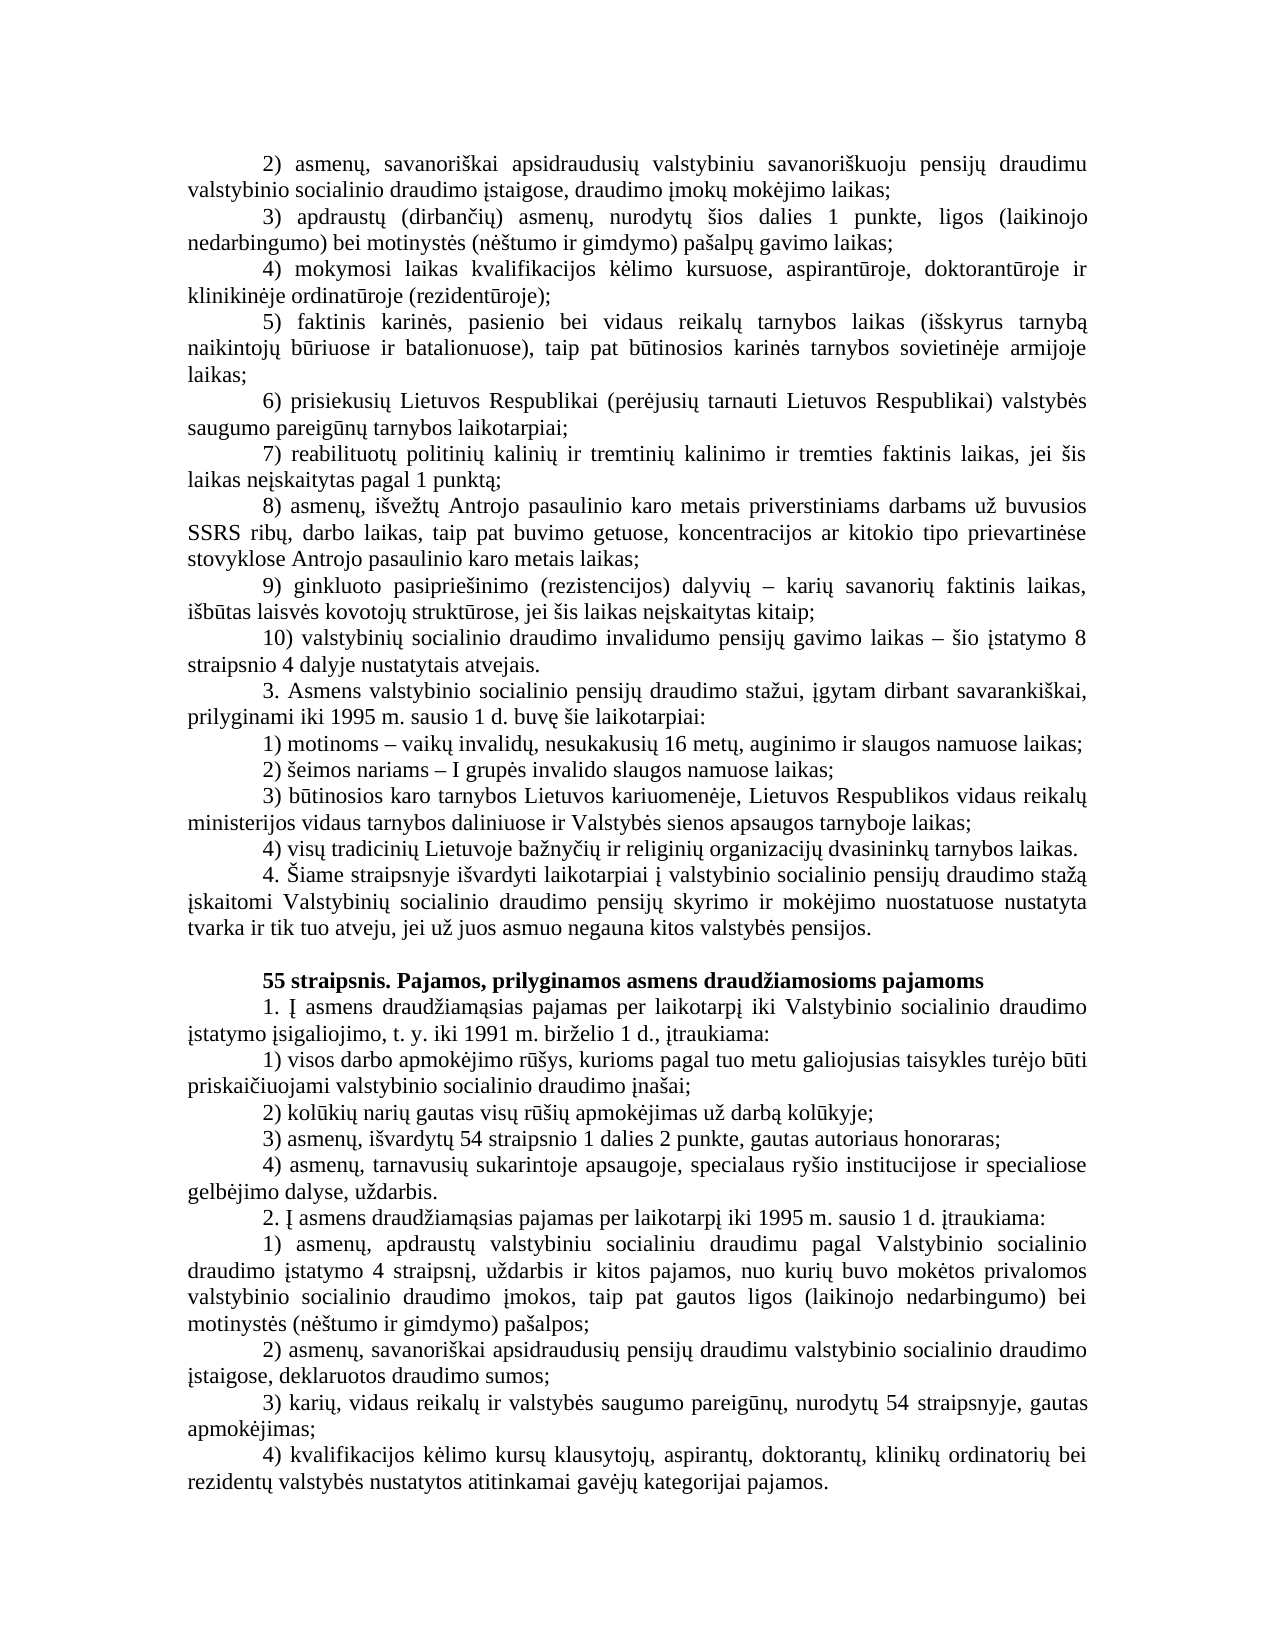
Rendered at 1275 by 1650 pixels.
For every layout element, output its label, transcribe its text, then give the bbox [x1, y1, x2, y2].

text 4) mokymosi laikas kvalifikacijos kėlimo kursuose, aspirantūroje, doktorantūroje ir klinikinėje ordinatūroje (rezidentūroje); [187, 255, 1088, 308]
text 2. Į asmens draudžiamąsias pajamas per laikotarpį iki 1995 m. sausio 1 d. įtraukiama: [187, 1204, 1088, 1231]
text 9) ginkluoto pasipriešinimo (rezistencijos) dalyvių – karių savanorių faktinis laikas, išbūtas laisvės kovotojų struktūrose, jei šis laikas neįskaitytas kitaip; [187, 572, 1088, 624]
text 2) šeimos nariams – I grupės invalido slaugos namuose laikas; [187, 756, 1088, 782]
text 3. Asmens valstybinio socialinio pensijų draudimo stažui, įgytam dirbant savarankiškai, prilyginami iki 1995 m. sausio 1 d. buvę šie laikotarpiai: [187, 677, 1088, 730]
text 55 straipsnis. Pajamos, prilyginamos asmens draudžiamosioms pajamoms [187, 967, 1088, 993]
text 3) apdraustų (dirbančių) asmenų, nurodytų šios dalies 1 punkte, ligos (laikinojo nedarbingumo) bei motinystės (nėštumo ir gimdymo) pašalpų gavimo laikas; [187, 203, 1088, 255]
text 1) visos darbo apmokėjimo rūšys, kurioms pagal tuo metu galiojusias taisykles turėjo būti priskaičiuojami valstybinio socialinio draudimo įnašai; [187, 1046, 1088, 1099]
text 2) asmenų, savanoriškai apsidraudusių valstybiniu savanoriškuoju pensijų draudimu valstybinio socialinio draudimo įstaigose, draudimo įmokų mokėjimo laikas; [187, 150, 1088, 203]
text 4) asmenų, tarnavusių sukarintoje apsaugoje, specialaus ryšio institucijose ir specialiose gelbėjimo dalyse, uždarbis. [187, 1151, 1088, 1204]
text 1. Į asmens draudžiamąsias pajamas per laikotarpį iki Valstybinio socialinio draudimo įstatymo įsigaliojimo, t. y. iki 1991 m. birželio 1 d., įtraukiama: [187, 993, 1088, 1046]
text 2) kolūkių narių gautas visų rūšių apmokėjimas už darbą kolūkyje; [187, 1099, 1088, 1125]
text 6) prisiekusių Lietuvos Respublikai (perėjusių tarnauti Lietuvos Respublikai) valstybės saugumo pareigūnų tarnybos laikotarpiai; [187, 387, 1088, 440]
text 10) valstybinių socialinio draudimo invalidumo pensijų gavimo laikas – šio įstatymo 8 straipsnio 4 dalyje nustatytais atvejais. [187, 624, 1088, 677]
text 5) faktinis karinės, pasienio bei vidaus reikalų tarnybos laikas (išskyrus tarnybą naikintojų būriuose ir batalionuose), taip pat būtinosios karinės tarnybos sovietinėje armijoje laikas; [187, 308, 1088, 387]
text 3) asmenų, išvardytų 54 straipsnio 1 dalies 2 punkte, gautas autoriaus honoraras; [187, 1125, 1088, 1151]
text 8) asmenų, išvežtų Antrojo pasaulinio karo metais priverstiniams darbams už buvusios SSRS ribų, darbo laikas, taip pat buvimo getuose, koncentracijos ar kitokio tipo prievartinėse stovyklose Antrojo pasaulinio karo metais laikas; [187, 493, 1088, 572]
text 3) būtinosios karo tarnybos Lietuvos kariuomenėje, Lietuvos Respublikos vidaus reikalų ministerijos vidaus tarnybos daliniuose ir Valstybės sienos apsaugos tarnyboje laikas; [187, 782, 1088, 835]
text 1) motinoms – vaikų invalidų, nesukakusių 16 metų, auginimo ir slaugos namuose laikas; [187, 730, 1088, 756]
text 4) visų tradicinių Lietuvoje bažnyčių ir religinių organizacijų dvasininkų tarnybos laikas. [187, 835, 1088, 862]
text 4. Šiame straipsnyje išvardyti laikotarpiai į valstybinio socialinio pensijų draudimo stažą įskaitomi Valstybinių socialinio draudimo pensijų skyrimo ir mokėjimo nuostatuose nustatyta tvarka ir tik tuo atveju, jei už juos asmuo negauna kitos valstybės pensijos. [187, 862, 1088, 941]
text 4) kvalifikacijos kėlimo kursų klausytojų, aspirantų, doktorantų, klinikų ordinatorių bei rezidentų valstybės nustatytos atitinkamai gavėjų kategorijai pajamos. [187, 1441, 1088, 1494]
text 3) karių, vidaus reikalų ir valstybės saugumo pareigūnų, nurodytų 54 straipsnyje, gautas apmokėjimas; [187, 1389, 1088, 1441]
text 7) reabilituotų politinių kalinių ir tremtinių kalinimo ir tremties faktinis laikas, jei šis laikas neįskaitytas pagal 1 punktą; [187, 440, 1088, 493]
text 2) asmenų, savanoriškai apsidraudusių pensijų draudimu valstybinio socialinio draudimo įstaigose, deklaruotos draudimo sumos; [187, 1336, 1088, 1389]
text 1) asmenų, apdraustų valstybiniu socialiniu draudimu pagal Valstybinio socialinio draudimo įstatymo 4 straipsnį, uždarbis ir kitos pajamos, nuo kurių buvo mokėtos privalomos valstybinio socialinio draudimo įmokos, taip pat gautos ligos (laikinojo nedarbingumo) bei motinystės (nėštumo ir gimdymo) pašalpos; [187, 1231, 1088, 1336]
